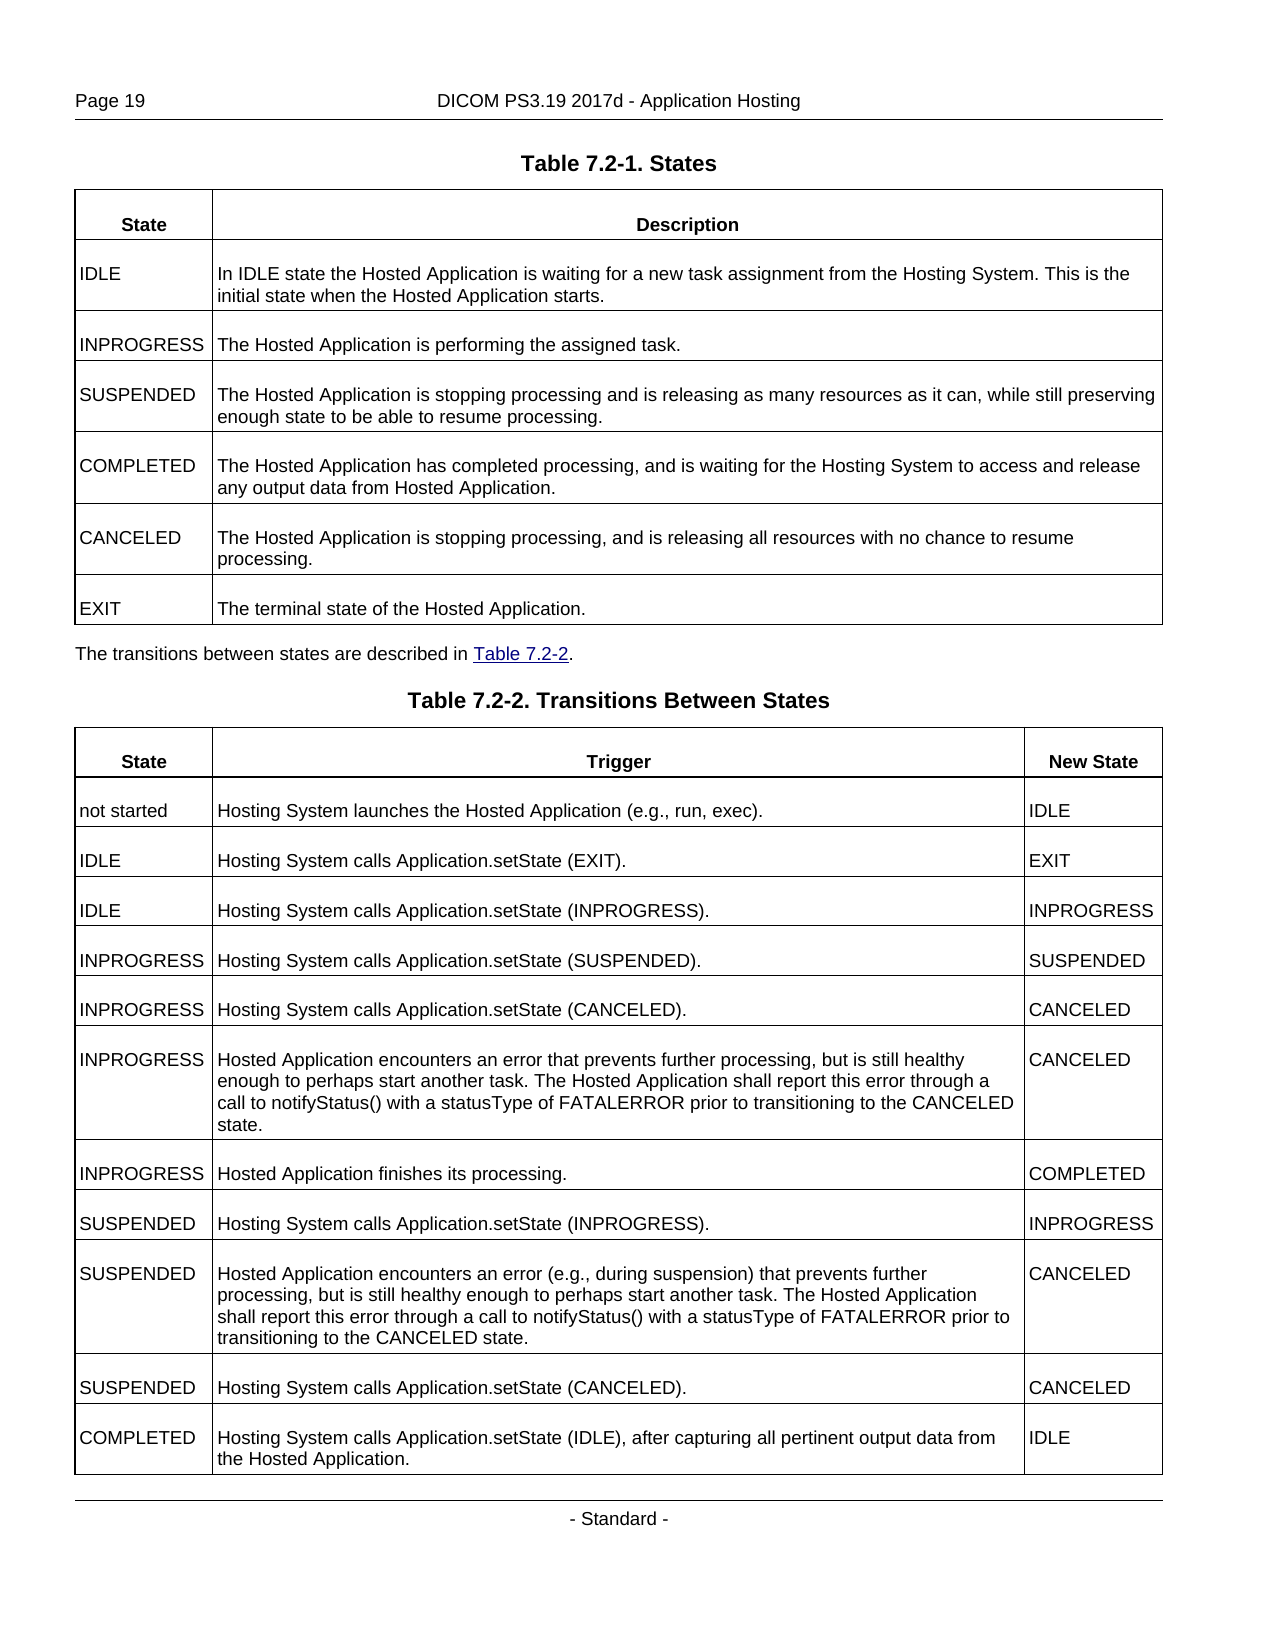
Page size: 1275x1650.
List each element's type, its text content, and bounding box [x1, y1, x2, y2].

table_cell EXIT [1025, 827, 1162, 876]
table_cell Hosting System calls Application.setState (INPROGRESS). [213, 877, 1024, 925]
table_cell INPROGRESS [1025, 877, 1162, 925]
table_cell IDLE [76, 240, 212, 310]
table_cell SUSPENDED [76, 1354, 212, 1403]
table_cell not started [76, 778, 212, 826]
table_cell INPROGRESS [76, 311, 212, 360]
table_cell The Hosted Application is performing the assigned task. [213, 311, 1162, 360]
table_cell The Hosted Application is stopping processing, and is releasing all resources with no chance to resume processing. [213, 504, 1162, 574]
table_cell Hosting System launches the Hosted Application (e.g., run, exec). [213, 778, 1024, 826]
table_cell EXIT [76, 575, 212, 623]
table_header New State [1025, 728, 1162, 776]
text Table 7.2-2. Transitions Between States [75, 687, 1162, 713]
table_cell IDLE [76, 877, 212, 925]
text The transitions between states are described in Table 7.2-2. [75, 643, 1162, 665]
table_header Trigger [213, 728, 1024, 776]
table_header Description [213, 190, 1162, 239]
table_cell INPROGRESS [76, 926, 212, 975]
table_cell Hosting System calls Application.setState (EXIT). [213, 827, 1024, 876]
table_cell Hosted Application encounters an error that prevents further processing, but is still healthy enough to perhaps start another task. The Hosted Application shall report this error through a call to notifyStatus() with a statusType of FATALERROR prior to transitioning to the CANCELED state. [213, 1026, 1024, 1139]
table_cell SUSPENDED [1025, 926, 1162, 975]
table_cell CANCELED [1025, 1240, 1162, 1353]
table_cell Hosting System calls Application.setState (INPROGRESS). [213, 1190, 1024, 1238]
table_cell COMPLETED [1025, 1140, 1162, 1189]
table_cell Hosting System calls Application.setState (CANCELED). [213, 976, 1024, 1025]
table_cell INPROGRESS [76, 976, 212, 1025]
table_cell The Hosted Application is stopping processing and is releasing as many resources as it can, while still preserving enough state to be able to resume processing. [213, 361, 1162, 431]
table_header State [76, 190, 212, 239]
table_cell COMPLETED [76, 432, 212, 502]
table_cell Hosted Application encounters an error (e.g., during suspension) that prevents further processing, but is still healthy enough to perhaps start another task. The Hosted Application shall report this error through a call to notifyStatus() with a statusType of FATALERROR prior to transitioning to the CANCELED state. [213, 1240, 1024, 1353]
table_cell The Hosted Application has completed processing, and is waiting for the Hosting System to access and release any output data from Hosted Application. [213, 432, 1162, 502]
table_header State [76, 728, 212, 776]
table_cell INPROGRESS [1025, 1190, 1162, 1238]
table_cell CANCELED [76, 504, 212, 574]
table_cell SUSPENDED [76, 1240, 212, 1353]
table_cell SUSPENDED [76, 1190, 212, 1238]
table_cell Hosting System calls Application.setState (CANCELED). [213, 1354, 1024, 1403]
table_cell Hosted Application finishes its processing. [213, 1140, 1024, 1189]
table_cell Hosting System calls Application.setState (IDLE), after capturing all pertinent output data from the Hosted Application. [213, 1404, 1024, 1474]
table_cell INPROGRESS [76, 1026, 212, 1139]
table_cell In IDLE state the Hosted Application is waiting for a new task assignment from the Hosting System. This is the initial state when the Hosted Application starts. [213, 240, 1162, 310]
table_cell CANCELED [1025, 1354, 1162, 1403]
table_cell The terminal state of the Hosted Application. [213, 575, 1162, 623]
table_cell IDLE [1025, 1404, 1162, 1474]
table_cell CANCELED [1025, 1026, 1162, 1139]
table_cell INPROGRESS [76, 1140, 212, 1189]
text Table 7.2-1. States [75, 150, 1162, 176]
table_cell IDLE [1025, 778, 1162, 826]
table_cell COMPLETED [76, 1404, 212, 1474]
table_cell CANCELED [1025, 976, 1162, 1025]
table_cell IDLE [76, 827, 212, 876]
table_cell Hosting System calls Application.setState (SUSPENDED). [213, 926, 1024, 975]
table_cell SUSPENDED [76, 361, 212, 431]
